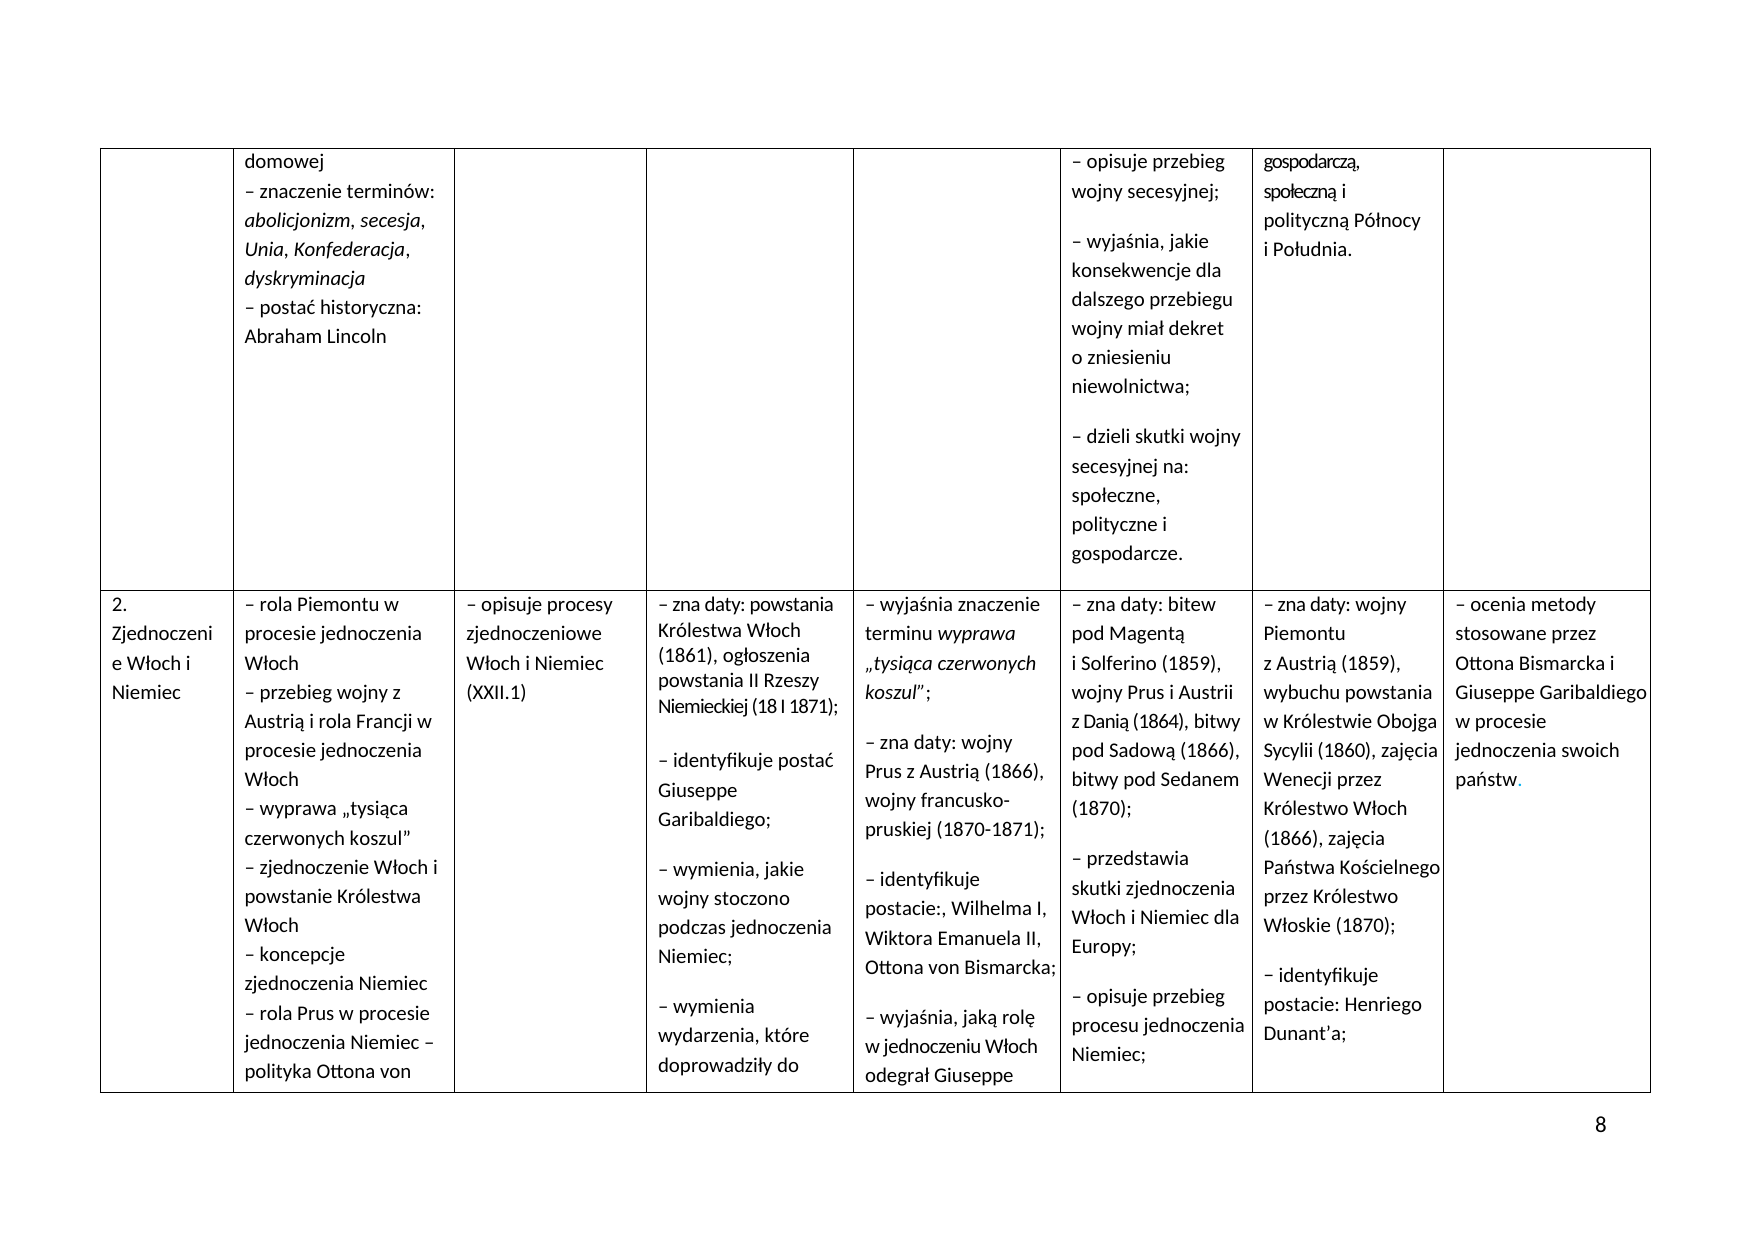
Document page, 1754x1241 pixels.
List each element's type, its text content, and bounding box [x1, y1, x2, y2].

table_cell – zna daty: bitew pod Magentą i Solferino (1859), wojny Prus i Austrii z Danią (1864), bitwy pod Sadową (1866), bitwy pod Sedanem (1870); – przedstawia skutki zjednoczenia Włoch i Niemiec dla Europy; – opisuje przebieg procesu jednoczenia Niemiec; [1061, 591, 1252, 1092]
table_cell [854, 149, 1060, 590]
table_cell – zna daty: wojny Piemontu z Austrią (1859), wybuchu powstania w Królestwie Obojga Sycylii (1860), zajęcia Wenecji przez Królestwo Włoch (1866), zajęcia Państwa Kościelnego przez Królestwo Włoskie (1870); − identyfikuje postacie: Henriego Dunant’a; [1253, 591, 1443, 1092]
table_cell gospodarczą, społeczną i polityczną Północy i Południa. [1253, 149, 1443, 590]
table_cell 2. Zjednoczenie Włoch i Niemiec [101, 591, 233, 1092]
table_cell – opisuje przebieg wojny secesyjnej; – wyjaśnia, jakie konsekwencje dla dalszego przebiegu wojny miał dekret o zniesieniu niewolnictwa; – dzieli skutki wojny secesyjnej na: społeczne, polityczne i gospodarcze. [1061, 149, 1252, 590]
table_cell [1444, 149, 1650, 590]
table_cell – opisuje procesy zjednoczeniowe Włoch i Niemiec (XXII.1) [455, 591, 646, 1092]
table_cell domowej – znaczenie terminów: abolicjonizm, secesja, Unia, Konfederacja, dyskryminacja – postać historyczna: Abraham Lincoln [234, 149, 454, 590]
table_cell [647, 149, 853, 590]
table_cell – wyjaśnia znaczenie terminu wyprawa „tysiąca czerwonych koszul”; – zna daty: wojny Prus z Austrią (1866), wojny francusko-pruskiej (1870-1871); – identyfikuje postacie:, Wilhelma I, Wiktora Emanuela II, Ottona von Bismarcka; – wyjaśnia, jaką rolę w jednoczeniu Włoch odegrał Giuseppe [854, 591, 1060, 1092]
table_cell [455, 149, 646, 590]
table_cell [101, 149, 233, 590]
table_cell – ocenia metody stosowane przez Ottona Bismarcka i Giuseppe Garibaldiego w procesie jednoczenia swoich państw. [1444, 591, 1650, 1092]
table_cell – rola Piemontu w procesie jednoczenia Włoch – przebieg wojny z Austrią i rola Francji w procesie jednoczenia Włoch – wyprawa „tysiąca czerwonych koszul” – zjednoczenie Włoch i powstanie Królestwa Włoch – koncepcje zjednoczenia Niemiec – rola Prus w procesie jednoczenia Niemiec – polityka Ottona von [234, 591, 454, 1092]
table_cell – zna daty: powstania Królestwa Włoch (1861), ogłoszenia powstania II Rzeszy Niemieckiej (18 I 1871); – identyfikuje postać Giuseppe Garibaldiego; – wymienia, jakie wojny stoczono podczas jednoczenia Niemiec; – wymienia wydarzenia, które doprowadziły do [647, 591, 853, 1092]
